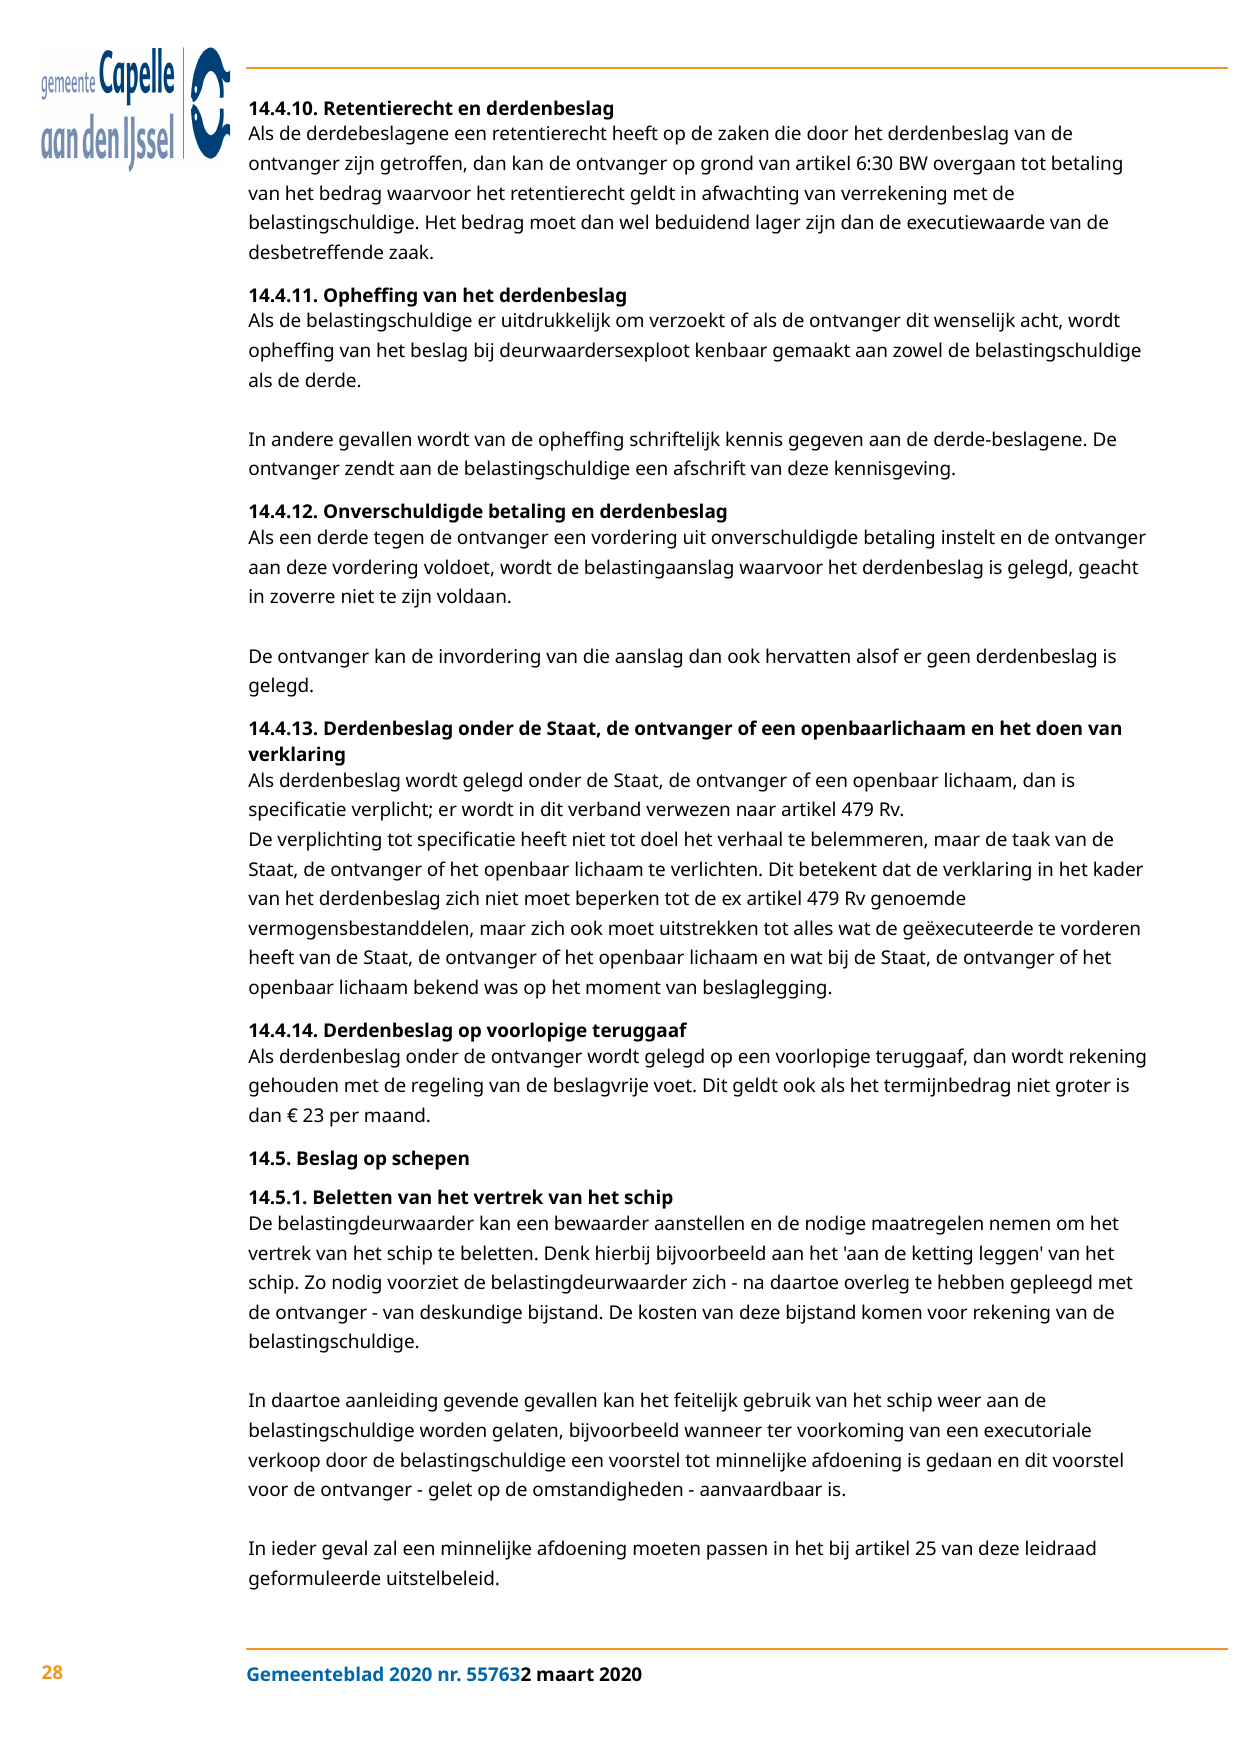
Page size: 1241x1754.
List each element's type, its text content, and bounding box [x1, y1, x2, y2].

text Als derdenbeslag wordt gelegd onder de Staat, de ontvanger of een openbaar lichaam, dan is specificatie verplicht; er wordt in dit verband verwezen naar artikel 479 Rv. [248, 767, 1152, 822]
text De belastingdeurwaarder kan een bewaarder aanstellen en de nodige maatregelen nemen om het vertrek van het schip te beletten. Denk hierbij bijvoorbeeld aan het 'aan de ketting leggen' van het schip. Zo nodig voorziet de belastingdeurwaarder zich - na daartoe overleg te hebben gepleegd met de ontvanger - van deskundige bijstand. De kosten van deze bijstand komen voor rekening van de belastingschuldige. [248, 1210, 1152, 1354]
text 14.4.11. Opheffing van het derdenbeslag [248, 282, 1152, 308]
text Als de derdebeslagene een retentierecht heeft op de zaken die door het derdenbeslag van de ontvanger zijn getroffen, dan kan de ontvanger op grond van artikel 6:30 BW overgaan tot betaling van het bedrag waarvoor het retentierecht geldt in afwachting van verrekening met de belastingschuldige. Het bedrag moet dan wel beduidend lager zijn dan de executiewaarde van de desbetreffende zaak. [248, 121, 1152, 264]
text In andere gevallen wordt van de opheffing schriftelijk kennis gegeven aan de derde-beslagene. De ontvanger zendt aan de belastingschuldige een afschrift van deze kennisgeving. [248, 426, 1152, 481]
text In daartoe aanleiding gevende gevallen kan het feitelijk gebruik van het schip weer aan de belastingschuldige worden gelaten, bijvoorbeeld wanneer ter voorkoming van een executoriale verkoop door de belastingschuldige een voorstel tot minnelijke afdoening is gedaan en dit voorstel voor de ontvanger - gelet op de omstandigheden - aanvaardbaar is. [248, 1388, 1152, 1502]
text Als de belastingschuldige er uitdrukkelijk om verzoekt of als de ontvanger dit wenselijk acht, wordt opheffing van het beslag bij deurwaardersexploot kenbaar gemaakt aan zowel de belastingschuldige als de derde. [248, 308, 1152, 393]
text 14.4.12. Onverschuldigde betaling en derdenbeslag [248, 499, 1152, 524]
text 14.5.1. Beletten van het vertrek van het schip [248, 1184, 1152, 1210]
picture [41, 47, 231, 172]
text 14.4.10. Retentierecht en derdenbeslag [248, 95, 1152, 121]
text Als derdenbeslag onder de ontvanger wordt gelegd op een voorlopige teruggaaf, dan wordt rekening gehouden met de regeling van de beslagvrije voet. Dit geldt ook als het termijnbedrag niet groter is dan € 23 per maand. [248, 1043, 1152, 1128]
text De verplichting tot specificatie heeft niet tot doel het verhaal te belemmeren, maar de taak van de Staat, de ontvanger of het openbaar lichaam te verlichten. Dit betekent dat de verklaring in het kader van het derdenbeslag zich niet moet beperken tot de ex artikel 479 Rv genoemde vermogensbestanddelen, maar zich ook moet uitstrekken tot alles wat de geëxecuteerde te vorderen heeft van de Staat, de ontvanger of het openbaar lichaam en wat bij de Staat, de ontvanger of het openbaar lichaam bekend was op het moment van beslaglegging. [248, 826, 1152, 1000]
text 14.4.13. Derdenbeslag onder de Staat, de ontvanger of een openbaarlichaam en het doen van verklaring [248, 716, 1152, 767]
text Als een derde tegen de ontvanger een vordering uit onverschuldigde betaling instelt en de ontvanger aan deze vordering voldoet, wordt de belastingaanslag waarvoor het derdenbeslag is gelegd, geacht in zoverre niet te zijn voldaan. [248, 524, 1152, 609]
text 14.4.14. Derdenbeslag op voorlopige teruggaaf [248, 1017, 1152, 1043]
text 14.5. Beslag op schepen [248, 1145, 1152, 1171]
text De ontvanger kan de invordering van die aanslag dan ook hervatten alsof er geen derdenbeslag is gelegd. [248, 643, 1152, 698]
text In ieder geval zal een minnelijke afdoening moeten passen in het bij artikel 25 van deze leidraad geformuleerde uitstelbeleid. [248, 1536, 1152, 1591]
